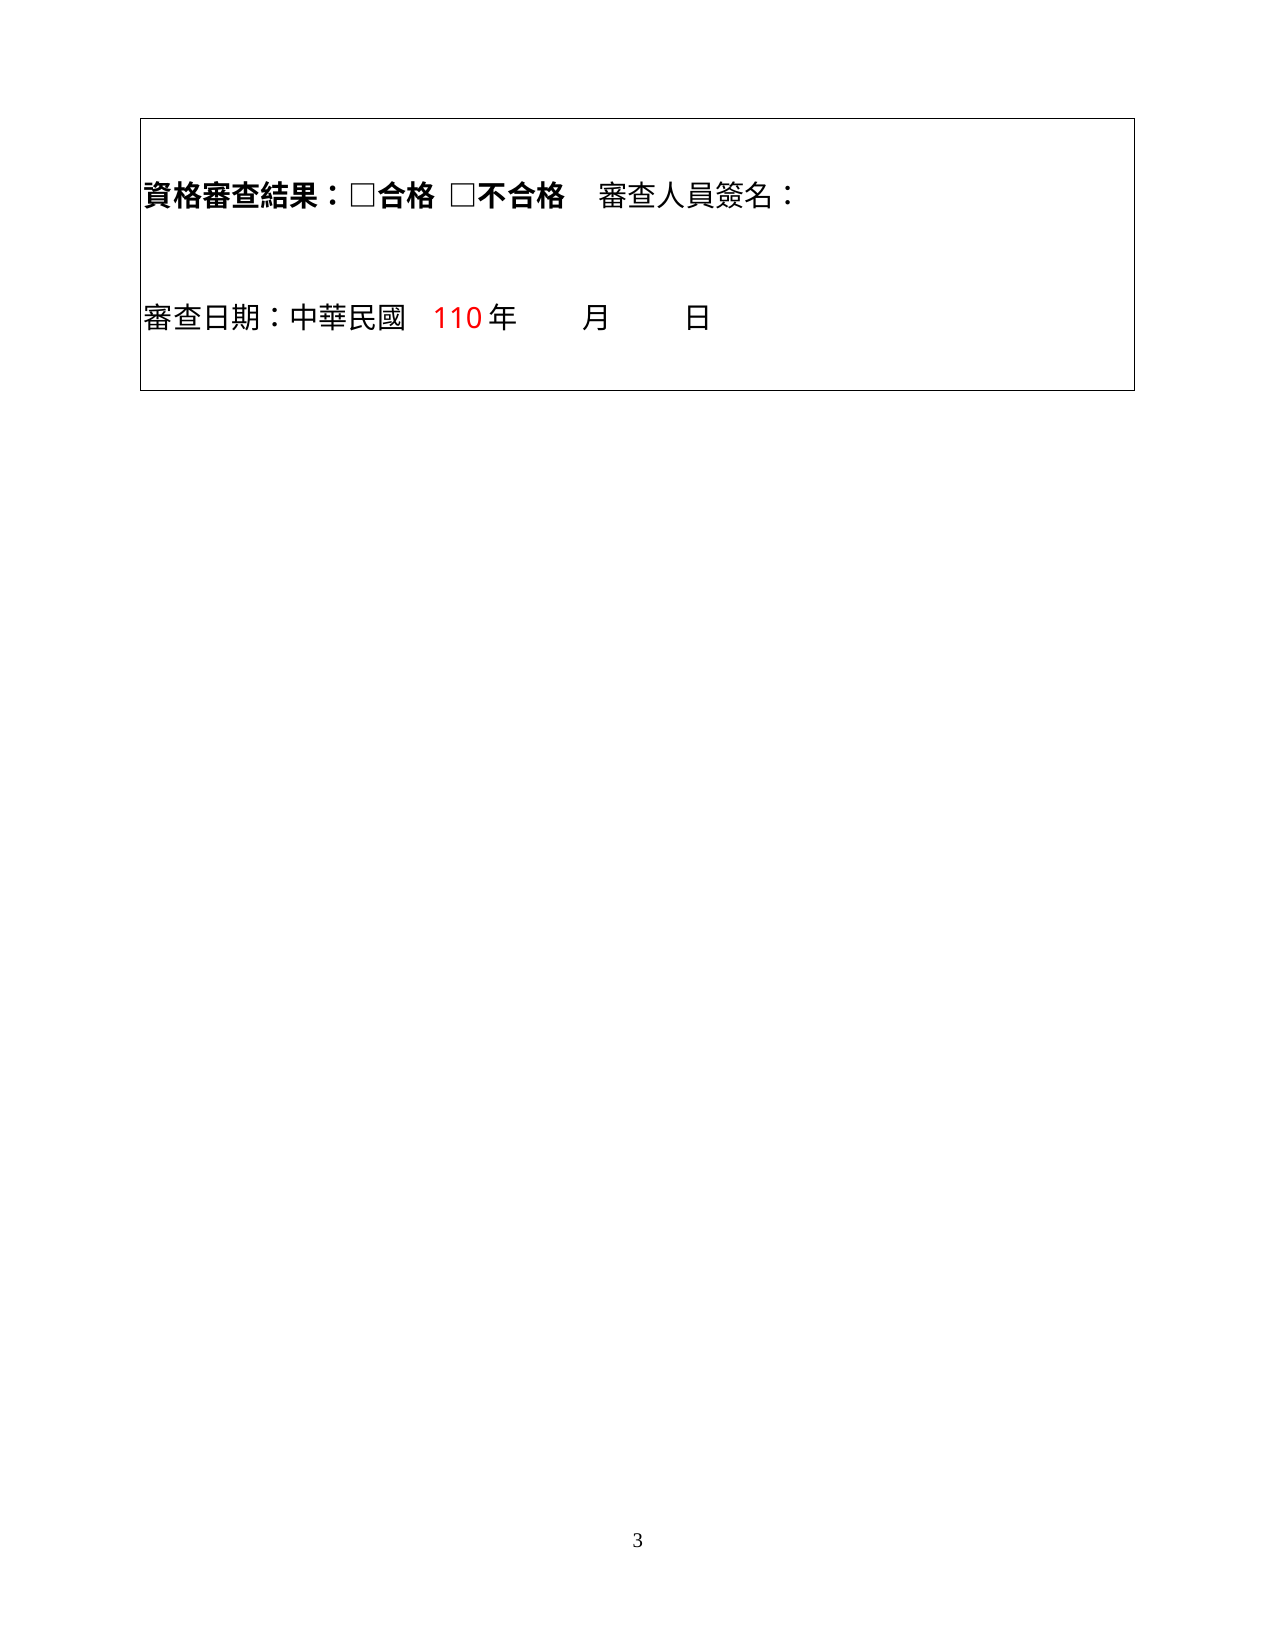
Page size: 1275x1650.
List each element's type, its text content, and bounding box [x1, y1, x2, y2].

table_cell 資格審查結果：□合格 □不合格 審查人員簽名： 審查日期：中華民國 110年 月 日 [141, 119, 1134, 390]
